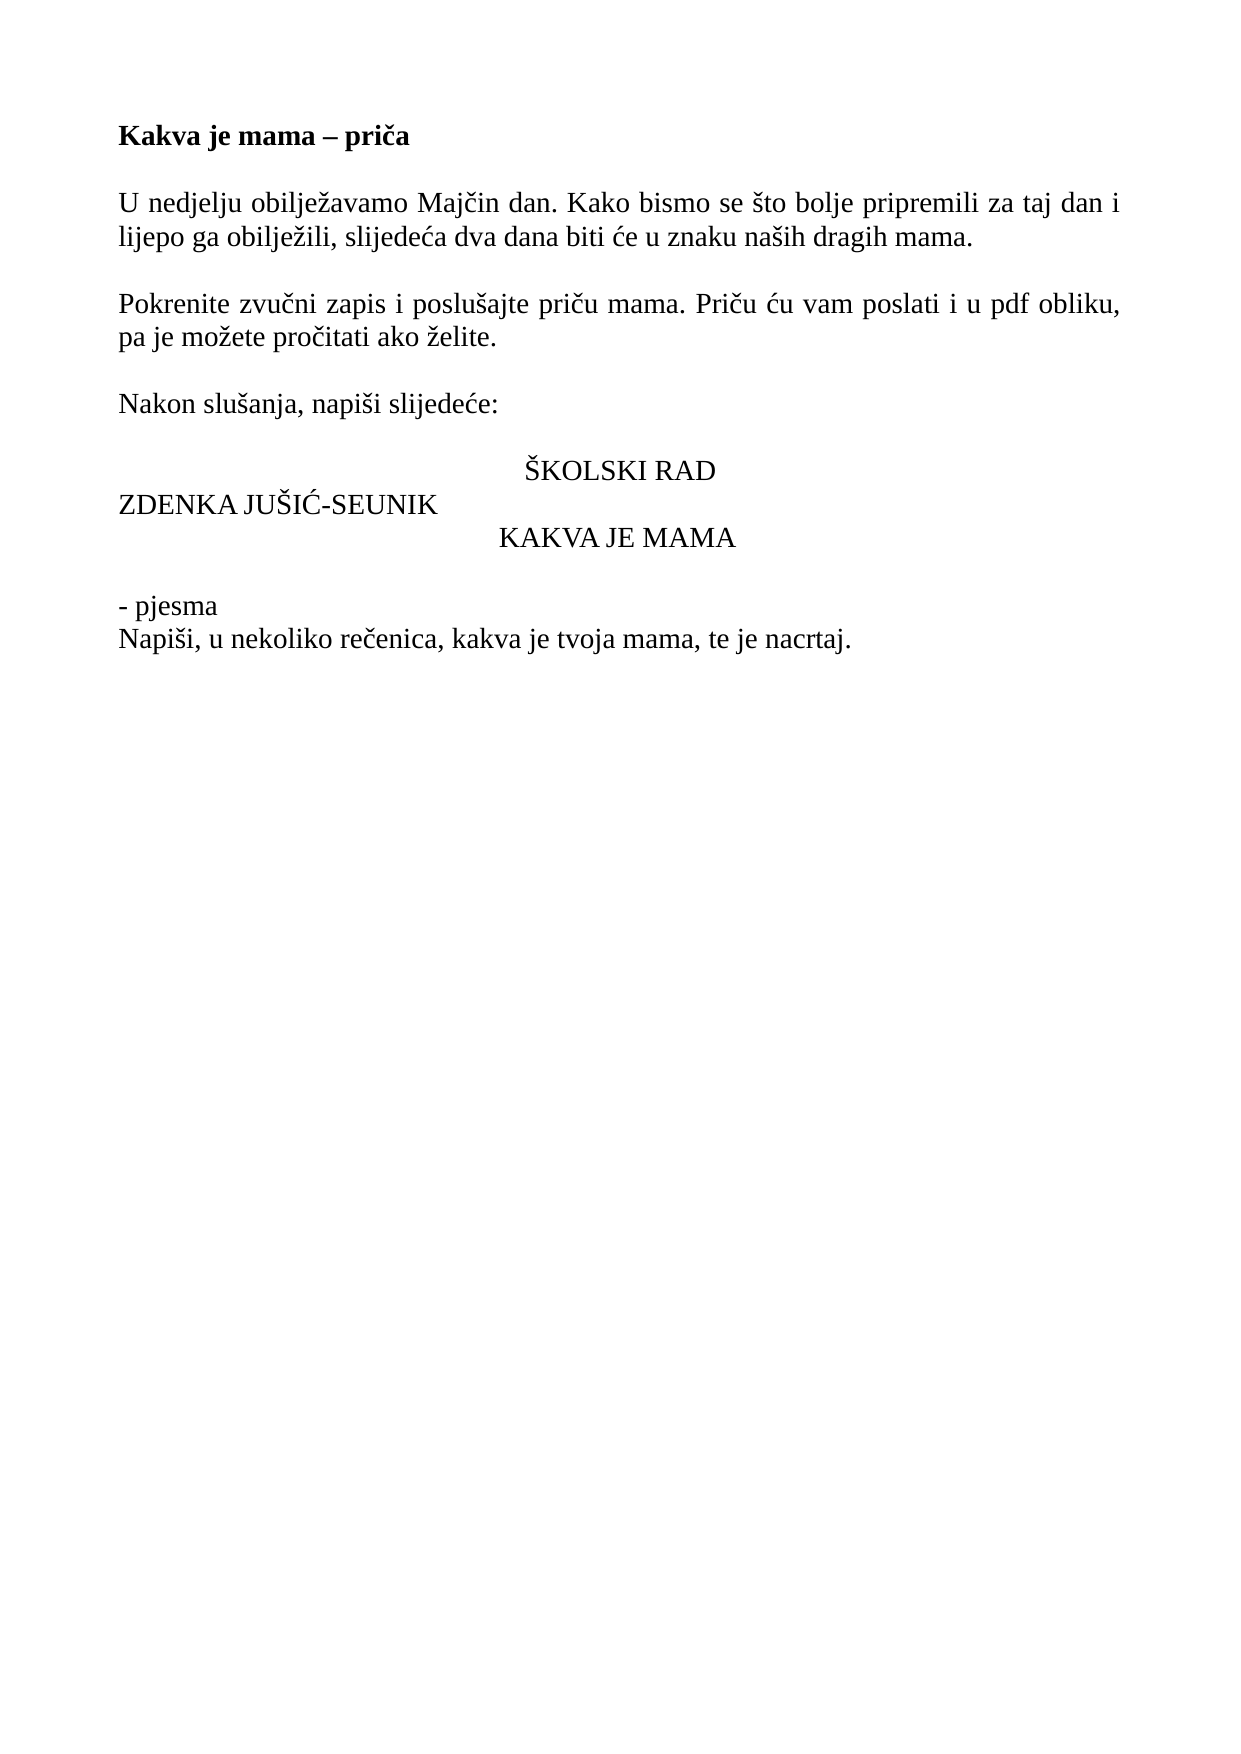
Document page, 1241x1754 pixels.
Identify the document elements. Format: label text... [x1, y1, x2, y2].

text Nakon slušanja, napiši slijedeće: [118, 386, 1122, 420]
text ŠKOLSKI RAD [118, 453, 1122, 487]
text Napiši, u nekoliko rečenica, kakva je tvoja mama, te je nacrtaj. [118, 621, 1122, 655]
text - pjesma [118, 588, 1122, 621]
text KAKVA JE MAMA [118, 521, 1122, 554]
text U nedjelju obilježavamo Majčin dan. Kako bismo se što bolje pripremili za taj dan i lijepo ga obilježili, slijedeća dva dana biti će u znaku naših dragih mama. [118, 185, 1122, 252]
text Pokrenite zvučni zapis i poslušajte priču mama. Priču ću vam poslati i u pdf obliku, pa je možete pročitati ako želite. [118, 286, 1122, 353]
text ZDENKA JUŠIĆ-SEUNIK [118, 487, 1122, 521]
text Kakva je mama – priča [118, 118, 1122, 152]
